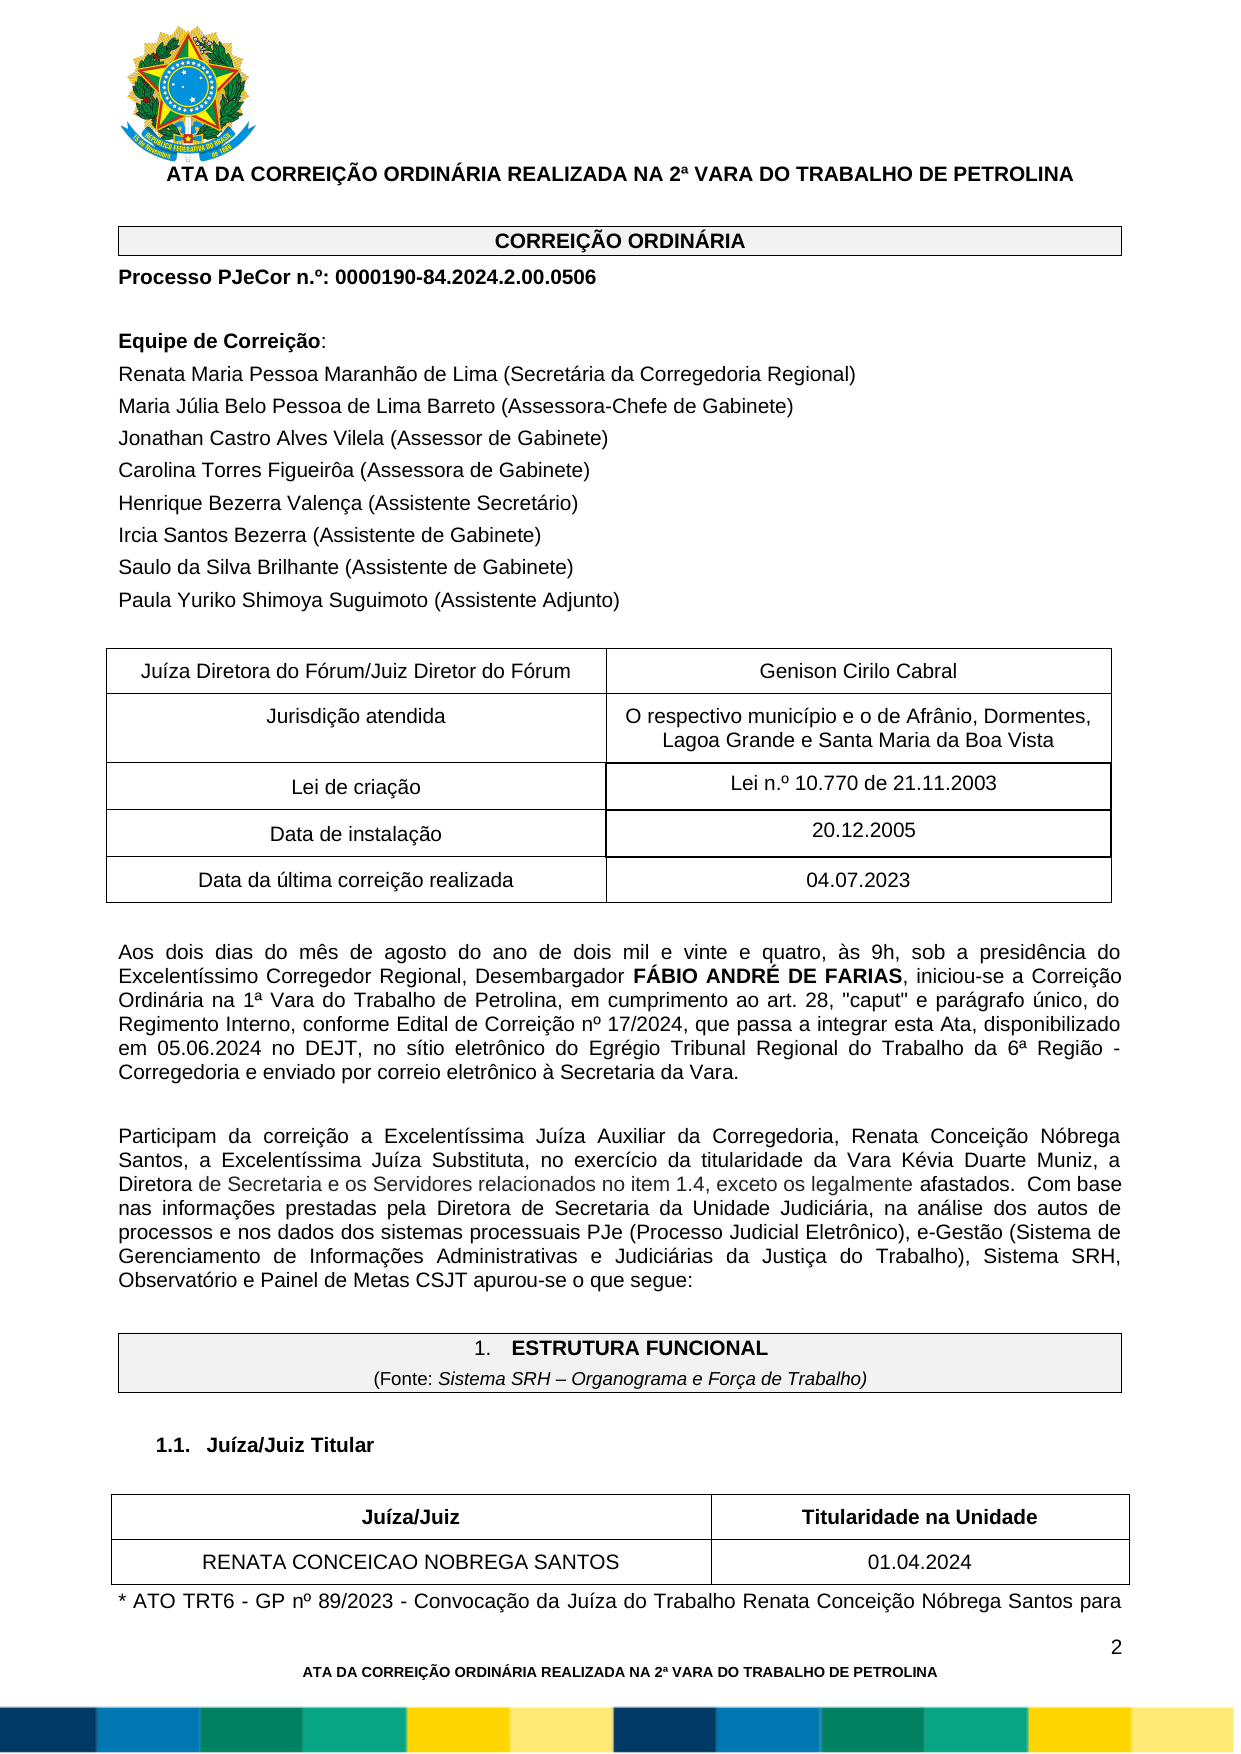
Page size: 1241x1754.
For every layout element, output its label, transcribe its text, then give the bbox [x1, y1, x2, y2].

text Ircia Santos Bezerra (Assistente de Gabinete) [118, 523, 1122, 547]
text Renata Maria Pessoa Maranhão de Lima (Secretária da Corregedoria Regional) [118, 361, 1122, 385]
text CORREIÇÃO ORDINÁRIA [119, 227, 1121, 255]
text Equipe de Correição: [118, 329, 1122, 353]
table_cell 04.07.2023 [607, 858, 1111, 902]
text Participam da correição a Excelentíssima Juíza Auxiliar da Corregedoria, Renata Conceição Nóbrega Santos, a Excelentíssima Juíza Substituta, no exercício da titularidade da Vara Kévia Duarte Muniz, a Diretora de Secretaria e os Servidores relacionados no item 1.4, exceto os legalmente afastados. Com base nas informações prestadas pela Diretora de Secretaria da Unidade Judiciária, na análise dos autos de processos e nos dados dos sistemas processuais PJe (Processo Judicial Eletrônico), e-Gestão (Sistema de Gerenciamento de Informações Administrativas e Judiciárias da Justiça do Trabalho), Sistema SRH, Observatório e Painel de Metas CSJT apurou-se o que segue: [118, 1124, 1122, 1292]
list Juíza/Juiz Titular [156, 1433, 1122, 1457]
table_cell 01.04.2024 [712, 1540, 1129, 1584]
table_cell 20.12.2005 [607, 811, 1110, 856]
table_cell Data de instalação [107, 810, 605, 856]
text Paula Yuriko Shimoya Suguimoto (Assistente Adjunto) [118, 587, 1122, 611]
table_cell Data da última correição realizada [107, 857, 606, 902]
text Maria Júlia Belo Pessoa de Lima Barreto (Assessora-Chefe de Gabinete) [118, 394, 1122, 418]
table_cell Jurisdição atendida [107, 694, 606, 762]
table_header Juíza Diretora do Fórum/Juiz Diretor do Fórum [107, 649, 606, 693]
table_header Titularidade na Unidade [712, 1495, 1129, 1539]
table_cell Lei de criação [107, 763, 605, 809]
table_cell O respectivo município e o de Afrânio, Dormentes, Lagoa Grande e Santa Maria da Boa Vista [607, 694, 1111, 762]
text Aos dois dias do mês de agosto do ano de dois mil e vinte e quatro, às 9h, sob a presidência do Excelentíssimo Corregedor Regional, Desembargador FÁBIO ANDRÉ DE FARIAS, iniciou-se a Correição Ordinária na 1ª Vara do Trabalho de Petrolina, em cumprimento ao art. 28, "caput" e parágrafo único, do Regimento Interno, conforme Edital de Correição nº 17/2024, que passa a integrar esta Ata, disponibilizado em 05.06.2024 no DEJT, no sítio eletrônico do Egrégio Tribunal Regional do Trabalho da 6ª Região - Corregedoria e enviado por correio eletrônico à Secretaria da Vara. [118, 940, 1122, 1083]
list ESTRUTURA FUNCIONAL [119, 1334, 1121, 1359]
text Carolina Torres Figueirôa (Assessora de Gabinete) [118, 458, 1122, 482]
text Saulo da Silva Brilhante (Assistente de Gabinete) [118, 555, 1122, 579]
text Processo PJeCor n.º: 0000190-84.2024.2.00.0506 [118, 264, 1122, 288]
table_header Genison Cirilo Cabral [607, 649, 1111, 693]
table_cell RENATA CONCEICAO NOBREGA SANTOS [112, 1540, 711, 1584]
table_cell Lei n.º 10.770 de 21.11.2003 [607, 764, 1110, 809]
table_header Juíza/Juiz [112, 1495, 711, 1539]
text * ATO TRT6 - GP nº 89/2023 - Convocação da Juíza do Trabalho Renata Conceição Nóbrega Santos para [118, 1589, 1122, 1613]
text Jonathan Castro Alves Vilela (Assessor de Gabinete) [118, 426, 1122, 450]
text ATA DA CORREIÇÃO ORDINÁRIA REALIZADA NA 2ª VARA DO TRABALHO DE PETROLINA [118, 119, 1122, 185]
text (Fonte: Sistema SRH – Organograma e Força de Trabalho) [119, 1365, 1121, 1392]
text Henrique Bezerra Valença (Assistente Secretário) [118, 491, 1122, 514]
